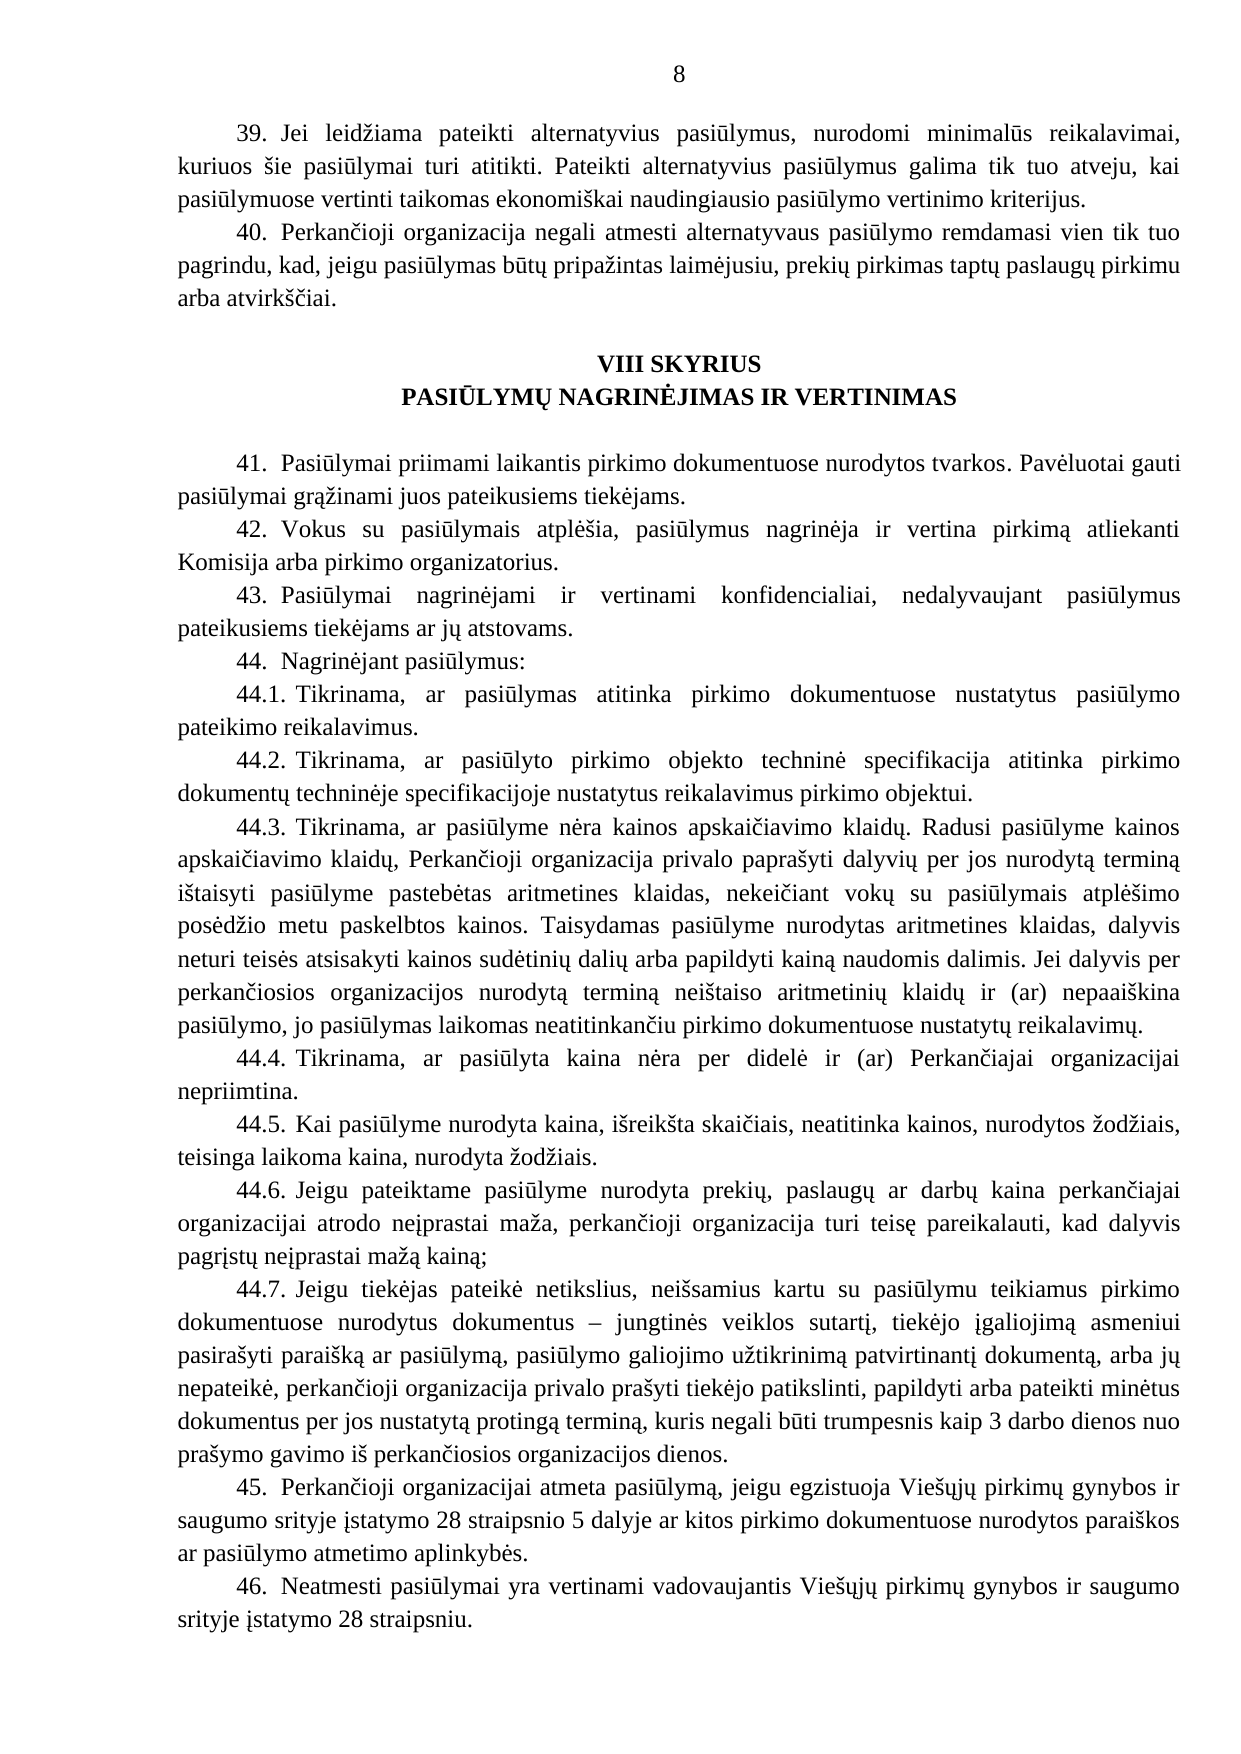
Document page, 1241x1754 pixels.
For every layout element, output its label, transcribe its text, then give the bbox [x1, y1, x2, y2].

text 44.6. Jeigu pateiktame pasiūlyme nurodyta prekių, paslaugų ar darbų kaina perkančiajai organizacijai atrodo neįprastai maža, perkančioji organizacija turi teisę pareikalauti, kad dalyvis pagrįstų neįprastai mažą kainą; [177, 1175, 1181, 1269]
text 40. Perkančioji organizacija negali atmesti alternatyvaus pasiūlymo remdamasi vien tik tuo pagrindu, kad, jeigu pasiūlymas būtų pripažintas laimėjusiu, prekių pirkimas taptų paslaugų pirkimu arba atvirkščiai. [177, 217, 1181, 312]
text 44.4. Tikrinama, ar pasiūlyta kaina nėra per didelė ir (ar) Perkančiajai organizacijai nepriimtina. [177, 1043, 1181, 1104]
text 44.7. Jeigu tiekėjas pateikė netikslius, neišsamius kartu su pasiūlymu teikiamus pirkimo dokumentuose nurodytus dokumentus – jungtinės veiklos sutartį, tiekėjo įgaliojimą asmeniui pasirašyti paraišką ar pasiūlymą, pasiūlymo galiojimo užtikrinimą patvirtinantį dokumentą, arba jų nepateikė, perkančioji organizacija privalo prašyti tiekėjo patikslinti, papildyti arba pateikti minėtus dokumentus per jos nustatytą protingą terminą, kuris negali būti trumpesnis kaip 3 darbo dienos nuo prašymo gavimo iš perkančiosios organizacijos dienos. [177, 1274, 1181, 1468]
text 42. Vokus su pasiūlymais atplėšia, pasiūlymus nagrinėja ir vertina pirkimą atliekanti Komisija arba pirkimo organizatorius. [177, 514, 1181, 576]
text VIII SKYRIUS [177, 349, 1181, 378]
text PASIŪLYMŲ NAGRINĖJIMAS IR VERTINIMAS [177, 382, 1181, 411]
text 45. Perkančioji organizacijai atmeta pasiūlymą, jeigu egzistuoja Viešųjų pirkimų gynybos ir saugumo srityje įstatymo 28 straipsnio 5 dalyje ar kitos pirkimo dokumentuose nurodytos paraiškos ar pasiūlymo atmetimo aplinkybės. [177, 1472, 1181, 1567]
text 43. Pasiūlymai nagrinėjami ir vertinami konfidencialiai, nedalyvaujant pasiūlymus pateikusiems tiekėjams ar jų atstovams. [177, 580, 1181, 642]
text 44. Nagrinėjant pasiūlymus: [177, 646, 1181, 675]
text 44.5. Kai pasiūlyme nurodyta kaina, išreikšta skaičiais, neatitinka kainos, nurodytos žodžiais, teisinga laikoma kaina, nurodyta žodžiais. [177, 1109, 1181, 1171]
text 44.3. Tikrinama, ar pasiūlyme nėra kainos apskaičiavimo klaidų. Radusi pasiūlyme kainos apskaičiavimo klaidų, Perkančioji organizacija privalo paprašyti dalyvių per jos nurodytą terminą ištaisyti pasiūlyme pastebėtas aritmetines klaidas, nekeičiant vokų su pasiūlymais atplėšimo posėdžio metu paskelbtos kainos. Taisydamas pasiūlyme nurodytas aritmetines klaidas, dalyvis neturi teisės atsisakyti kainos sudėtinių dalių arba papildyti kainą naudomis dalimis. Jei dalyvis per perkančiosios organizacijos nurodytą terminą neištaiso aritmetinių klaidų ir (ar) nepaaiškina pasiūlymo, jo pasiūlymas laikomas neatitinkančiu pirkimo dokumentuose nustatytų reikalavimų. [177, 812, 1181, 1038]
text 46. Neatmesti pasiūlymai yra vertinami vadovaujantis Viešųjų pirkimų gynybos ir saugumo srityje įstatymo 28 straipsniu. [177, 1571, 1181, 1633]
text 44.2. Tikrinama, ar pasiūlyto pirkimo objekto techninė specifikacija atitinka pirkimo dokumentų techninėje specifikacijoje nustatytus reikalavimus pirkimo objektui. [177, 746, 1181, 807]
text 44.1. Tikrinama, ar pasiūlymas atitinka pirkimo dokumentuose nustatytus pasiūlymo pateikimo reikalavimus. [177, 679, 1181, 741]
text 41. Pasiūlymai priimami laikantis pirkimo dokumentuose nurodytos tvarkos. Pavėluotai gauti pasiūlymai grąžinami juos pateikusiems tiekėjams. [177, 448, 1181, 510]
text 39. Jei leidžiama pateikti alternatyvius pasiūlymus, nurodomi minimalūs reikalavimai, kuriuos šie pasiūlymai turi atitikti. Pateikti alternatyvius pasiūlymus galima tik tuo atveju, kai pasiūlymuose vertinti taikomas ekonomiškai naudingiausio pasiūlymo vertinimo kriterijus. [177, 118, 1181, 213]
